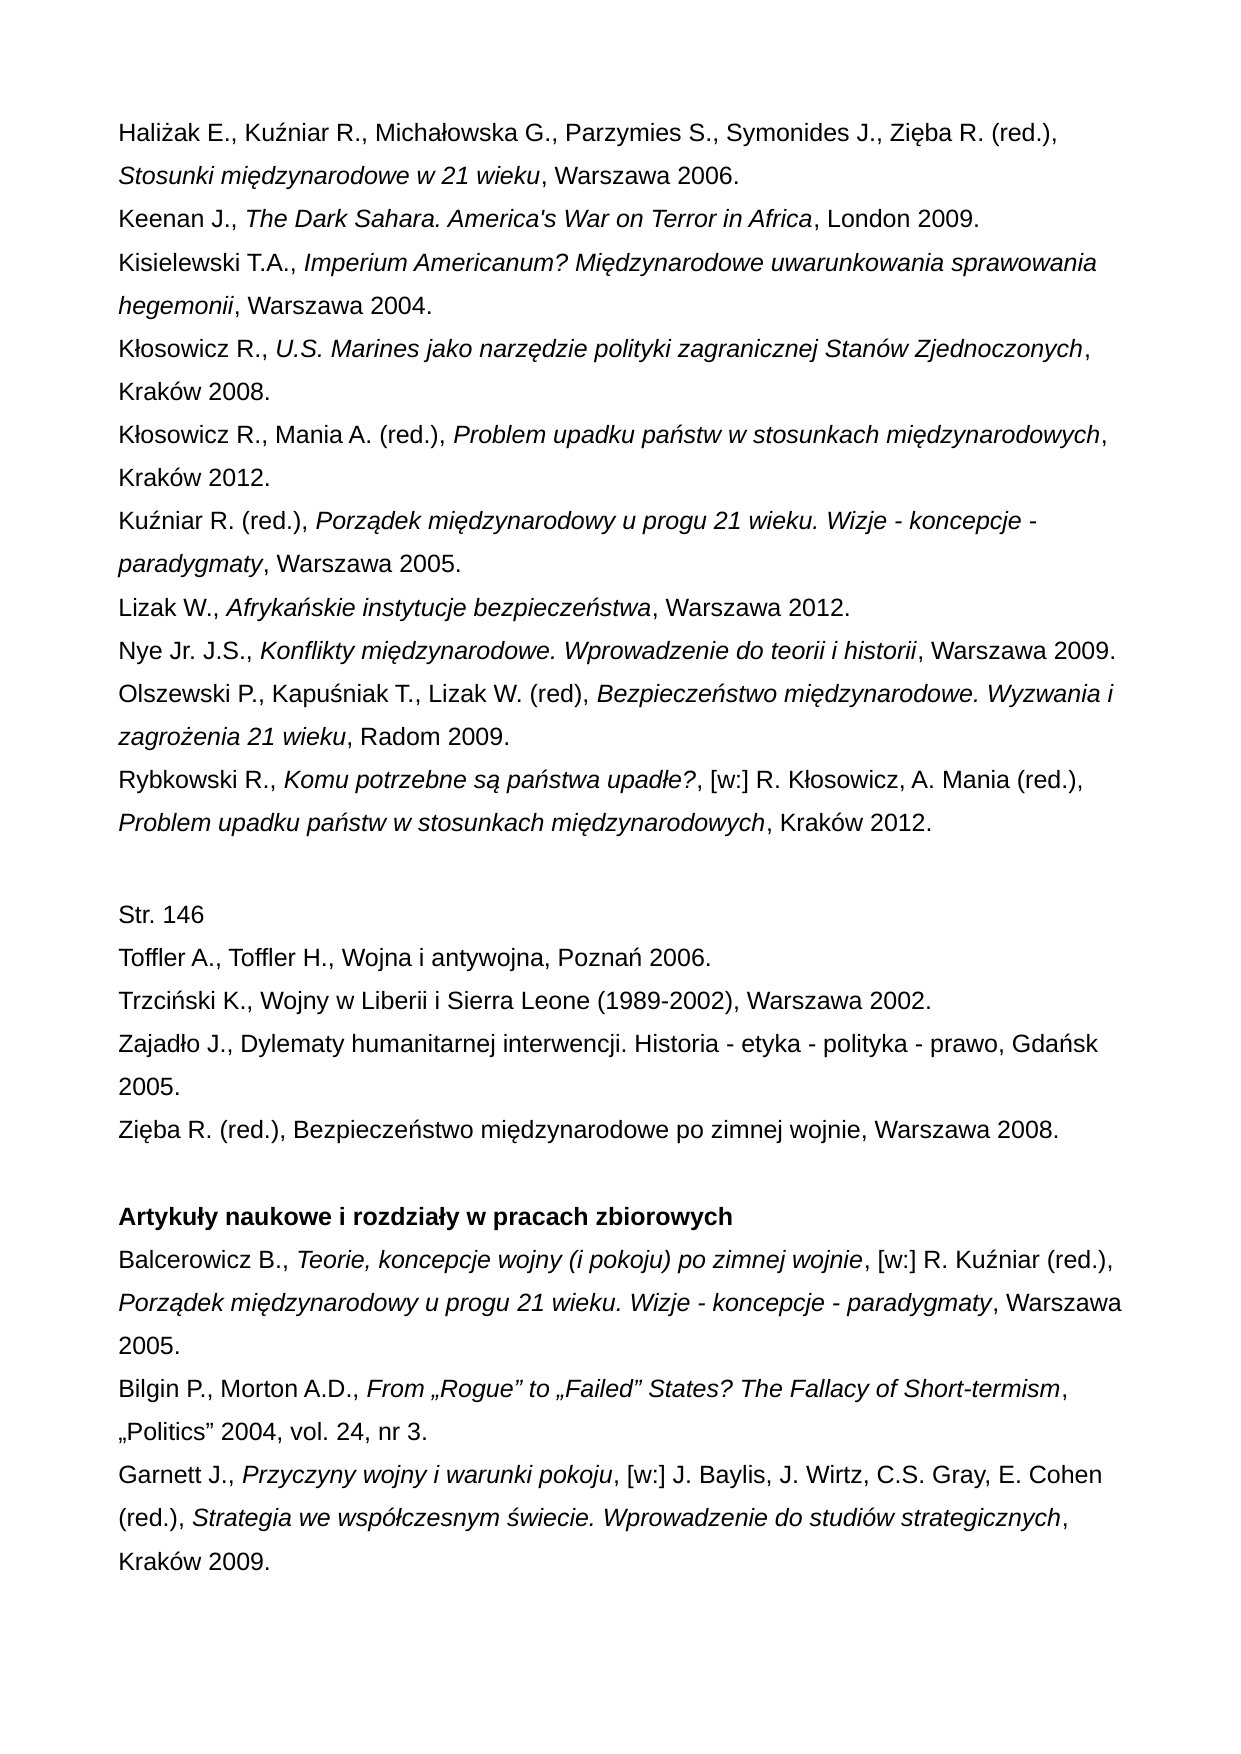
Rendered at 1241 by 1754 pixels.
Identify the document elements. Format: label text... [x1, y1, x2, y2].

text Kuźniar R. (red.), Porządek międzynarodowy u progu 21 wieku. Wizje - koncepcje - paradygmaty, Warszawa 2005. [118, 506, 1122, 578]
text Kisielewski T.A., Imperium Americanum? Międzynarodowe uwarunkowania sprawowania hegemonii, Warszawa 2004. [118, 247, 1122, 319]
text Kłosowicz R., Mania A. (red.), Problem upadku państw w stosunkach międzynarodowych, Kraków 2012. [118, 420, 1122, 492]
text Keenan J., The Dark Sahara. America's War on Terror in Africa, London 2009. [118, 204, 1122, 233]
text Zajadło J., Dylematy humanitarnej interwencji. Historia - etyka - polityka - prawo, Gdańsk 2005. [118, 1029, 1122, 1101]
text Zięba R. (red.), Bezpieczeństwo międzynarodowe po zimnej wojnie, Warszawa 2008. [118, 1115, 1122, 1144]
text Rybkowski R., Komu potrzebne są państwa upadłe?, [w:] R. Kłosowicz, A. Mania (red.), Problem upadku państw w stosunkach międzynarodowych, Kraków 2012. [118, 765, 1122, 837]
text Str. 146 [118, 900, 1122, 928]
text Olszewski P., Kapuśniak T., Lizak W. (red), Bezpieczeństwo międzynarodowe. Wyzwania i zagrożenia 21 wieku, Radom 2009. [118, 679, 1122, 751]
text Balcerowicz B., Teorie, koncepcje wojny (i pokoju) po zimnej wojnie, [w:] R. Kuźniar (red.), Porządek międzynarodowy u progu 21 wieku. Wizje - koncepcje - paradygmaty, Warszawa 2005. [118, 1245, 1122, 1360]
text Toffler A., Toffler H., Wojna i antywojna, Poznań 2006. [118, 943, 1122, 972]
text Garnett J., Przyczyny wojny i warunki pokoju, [w:] J. Baylis, J. Wirtz, C.S. Gray, E. Cohen (red.), Strategia we współczesnym świecie. Wprowadzenie do studiów strategicznych, Kraków 2009. [118, 1460, 1122, 1575]
text Lizak W., Afrykańskie instytucje bezpieczeństwa, Warszawa 2012. [118, 592, 1122, 621]
text Artykuły naukowe i rozdziały w pracach zbiorowych [118, 1202, 1122, 1230]
text Kłosowicz R., U.S. Marines jako narzędzie polityki zagranicznej Stanów Zjednoczonych, Kraków 2008. [118, 334, 1122, 406]
text Trzciński K., Wojny w Liberii i Sierra Leone (1989-2002), Warszawa 2002. [118, 986, 1122, 1015]
text Haliżak E., Kuźniar R., Michałowska G., Parzymies S., Symonides J., Zięba R. (red.), Stosunki międzynarodowe w 21 wieku, Warszawa 2006. [118, 118, 1122, 190]
text Bilgin P., Morton A.D., From „Rogue” to „Failed” States? The Fallacy of Short-termism, „Politics” 2004, vol. 24, nr 3. [118, 1374, 1122, 1446]
text Nye Jr. J.S., Konflikty międzynarodowe. Wprowadzenie do teorii i historii, Warszawa 2009. [118, 636, 1122, 664]
